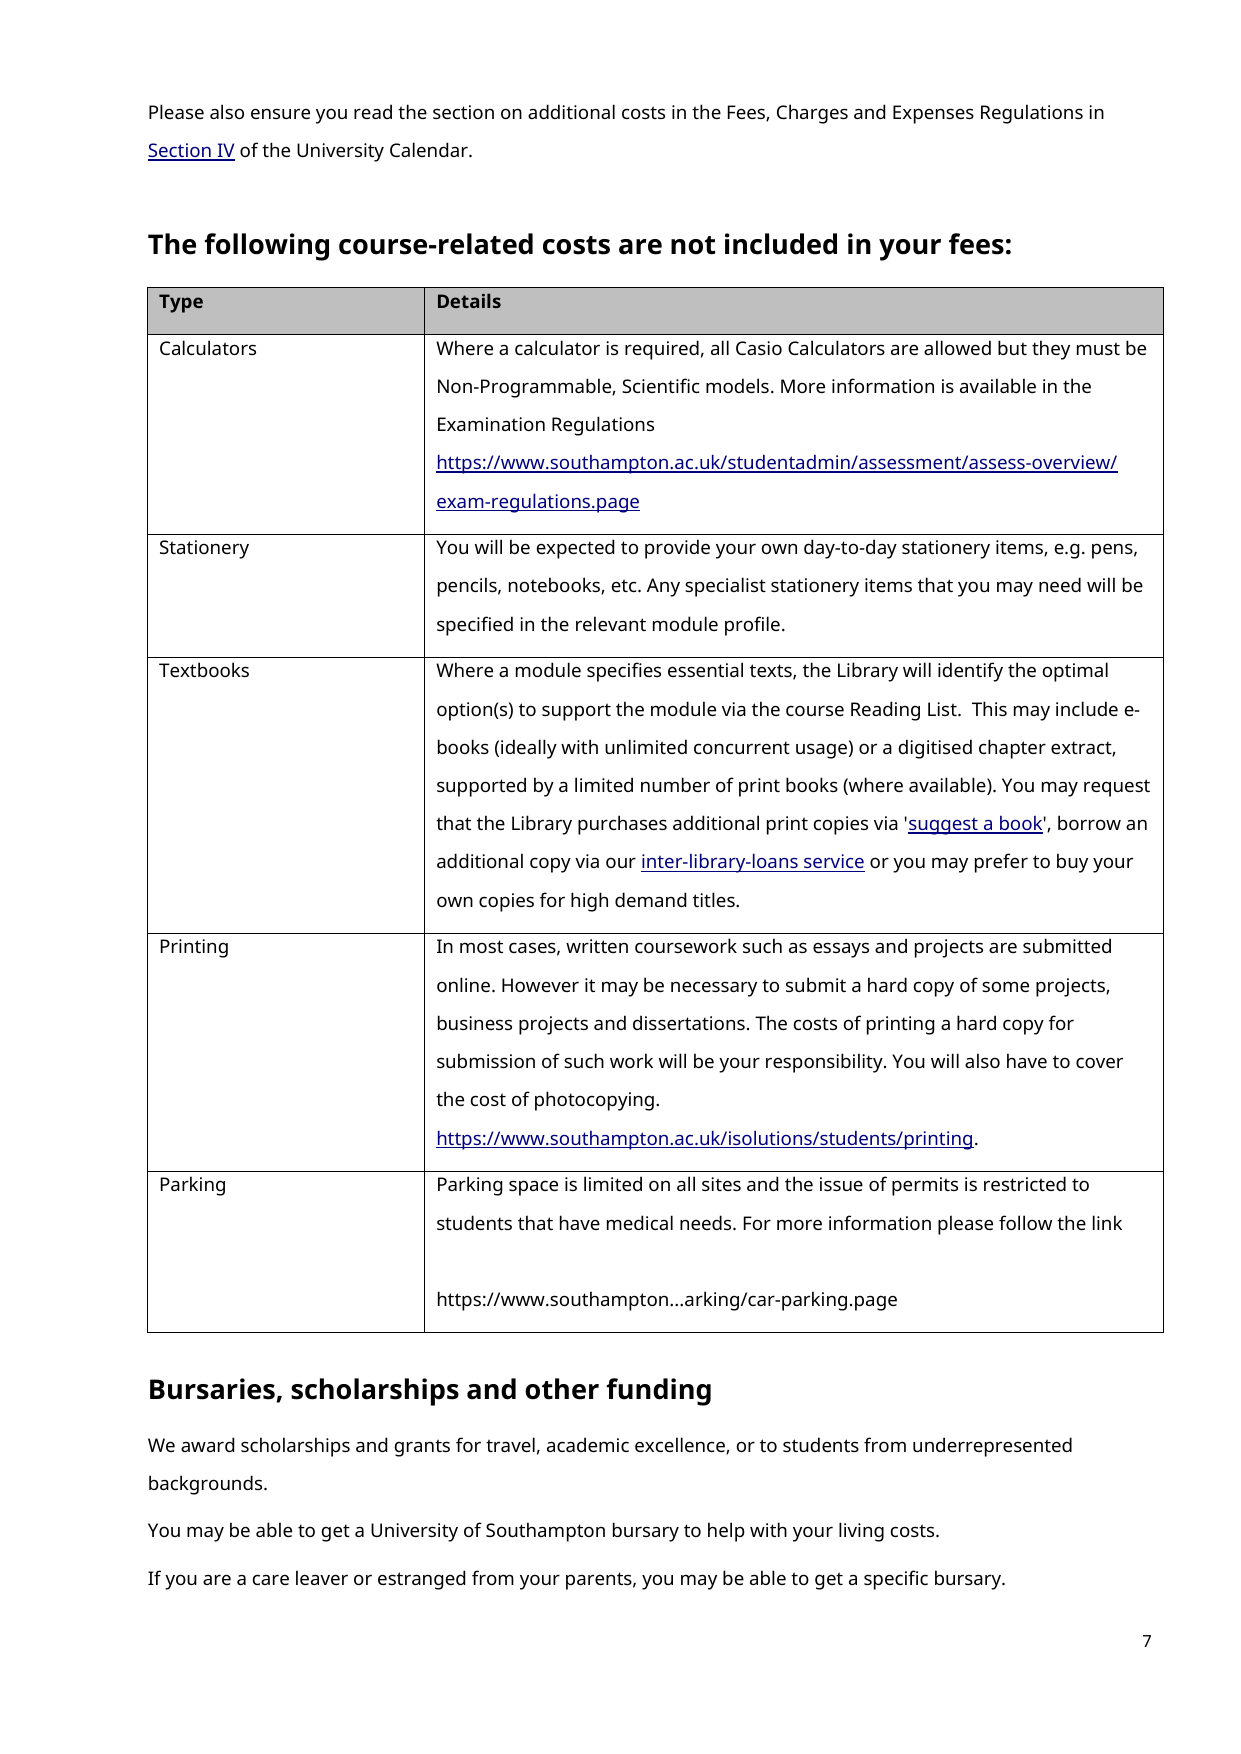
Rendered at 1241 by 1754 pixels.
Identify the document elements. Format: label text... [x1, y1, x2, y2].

table_cell Where a calculator is required, all Casio Calculators are allowed but they must be Non-Programmable, Scientific models. More information is available in the Examination Regulations https://www.southampton.ac.uk/studentadmin/assessment/assess-overview/exam-regulations.page [425, 335, 1163, 533]
table_cell Calculators [148, 335, 424, 533]
table_cell Printing [148, 934, 424, 1171]
table_header Details [425, 288, 1163, 334]
text We award scholarships and grants for travel, academic excellence, or to students from underrepresented backgrounds. [148, 1432, 1152, 1496]
text You may be able to get a University of Southampton bursary to help with your living costs. [148, 1518, 1152, 1543]
table_cell You will be expected to provide your own day-to-day stationery items, e.g. pens, pencils, notebooks, etc. Any specialist stationery items that you may need will be specified in the relevant module profile. [425, 535, 1163, 657]
table_cell Textbooks [148, 658, 424, 933]
text Please also ensure you read the section on additional costs in the Fees, Charges and Expenses Regulations in Section IV of the University Calendar. [148, 99, 1152, 163]
table_cell Where a module specifies essential texts, the Library will identify the optimal option(s) to support the module via the course Reading List. This may include e-books (ideally with unlimited concurrent usage) or a digitised chapter extract, supported by a limited number of print books (where available). You may request that the Library purchases additional print copies via 'suggest a book', borrow an additional copy via our inter-library-loans service or you may prefer to buy your own copies for high demand titles. [425, 658, 1163, 933]
table_cell Parking [148, 1172, 424, 1332]
table_cell Stationery [148, 535, 424, 657]
table_header Type [148, 288, 424, 334]
text If you are a care leaver or estranged from your parents, you may be able to get a specific bursary. [148, 1565, 1152, 1591]
subtitle Bursaries, scholarships and other funding [148, 1370, 1152, 1407]
table_cell Parking space is limited on all sites and the issue of permits is restricted to students that have medical needs. For more information please follow the link https://www.southampton...arking/car-parking.page [425, 1172, 1163, 1332]
table_cell In most cases, written coursework such as essays and projects are submitted online. However it may be necessary to submit a hard copy of some projects, business projects and dissertations. The costs of printing a hard copy for submission of such work will be your responsibility. You will also have to cover the cost of photocopying. https://www.southampton.ac.uk/isolutions/students/printing. [425, 934, 1163, 1171]
subtitle The following course-related costs are not included in your fees: [148, 226, 1152, 263]
